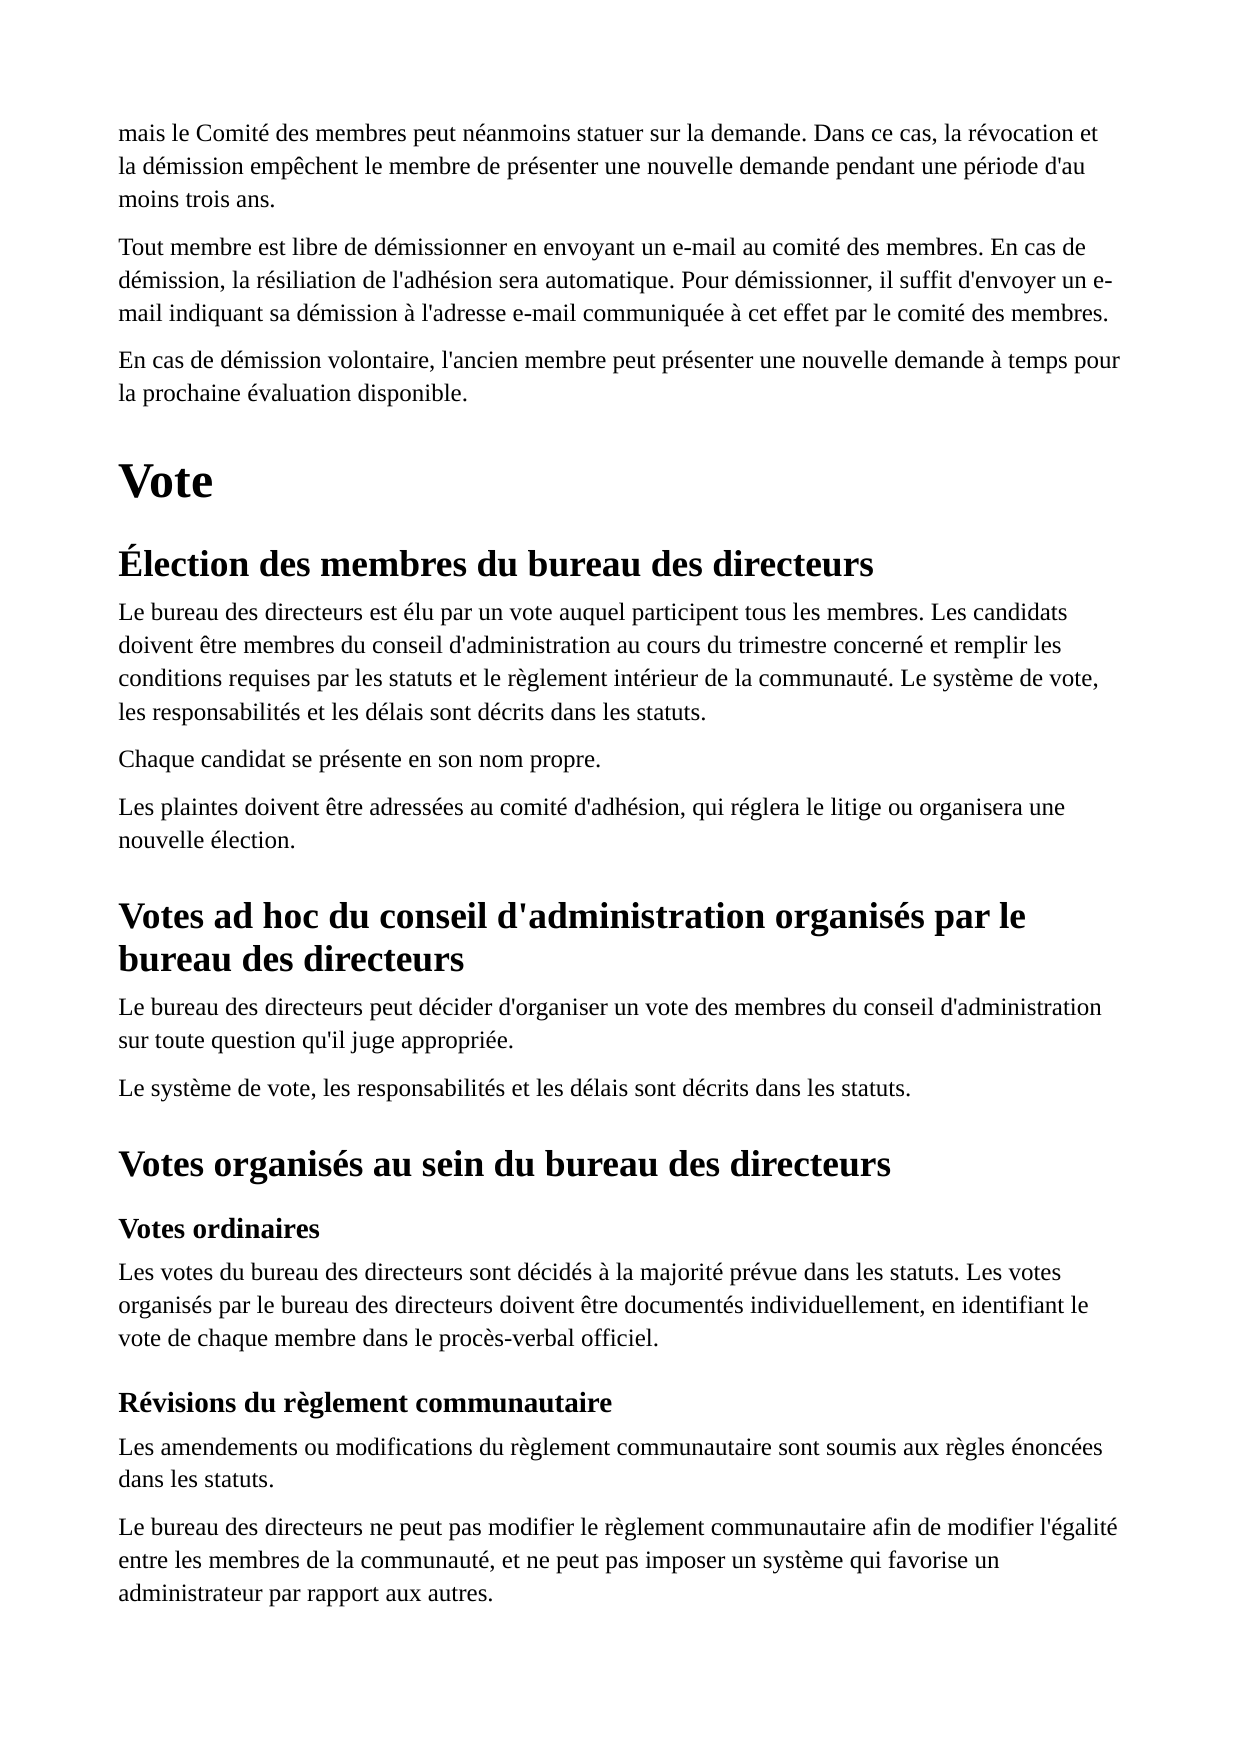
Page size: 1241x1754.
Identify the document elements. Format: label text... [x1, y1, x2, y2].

text Le bureau des directeurs est élu par un vote auquel participent tous les membres. Les candidats doivent être membres du conseil d'administration au cours du trimestre concerné et remplir les conditions requises par les statuts et le règlement intérieur de la communauté. Le système de vote, les responsabilités et les délais sont décrits dans les statuts. [118, 597, 1122, 725]
text mais le Comité des membres peut néanmoins statuer sur la demande. Dans ce cas, la révocation et la démission empêchent le membre de présenter une nouvelle demande pendant une période d'au moins trois ans. [118, 118, 1122, 213]
text Les plaintes doivent être adressées au comité d'adhésion, qui réglera le litige ou organisera une nouvelle élection. [118, 792, 1122, 853]
text Les amendements ou modifications du règlement communautaire sont soumis aux règles énoncées dans les statuts. [118, 1432, 1122, 1493]
subtitle Votes organisés au sein du bureau des directeurs [118, 1141, 1122, 1184]
subtitle Votes ordinaires [118, 1211, 1122, 1245]
text Le bureau des directeurs peut décider d'organiser un vote des membres du conseil d'administration sur toute question qu'il juge appropriée. [118, 992, 1122, 1054]
text En cas de démission volontaire, l'ancien membre peut présenter une nouvelle demande à temps pour la prochaine évaluation disponible. [118, 345, 1122, 407]
text Chaque candidat se présente en son nom propre. [118, 744, 1122, 773]
subtitle Vote [118, 451, 1122, 508]
subtitle Votes ad hoc du conseil d'administration organisés par le bureau des directeurs [118, 893, 1122, 979]
text Tout membre est libre de démissionner en envoyant un e-mail au comité des membres. En cas de démission, la résiliation de l'adhésion sera automatique. Pour démissionner, il suffit d'envoyer un e-mail indiquant sa démission à l'adresse e-mail communiquée à cet effet par le comité des membres. [118, 232, 1122, 327]
subtitle Élection des membres du bureau des directeurs [118, 542, 1122, 585]
subtitle Révisions du règlement communautaire [118, 1386, 1122, 1419]
text Le bureau des directeurs ne peut pas modifier le règlement communautaire afin de modifier l'égalité entre les membres de la communauté, et ne peut pas imposer un système qui favorise un administrateur par rapport aux autres. [118, 1512, 1122, 1607]
text Les votes du bureau des directeurs sont décidés à la majorité prévue dans les statuts. Les votes organisés par le bureau des directeurs doivent être documentés individuellement, en identifiant le vote de chaque membre dans le procès-verbal officiel. [118, 1257, 1122, 1352]
text Le système de vote, les responsabilités et les délais sont décrits dans les statuts. [118, 1073, 1122, 1101]
